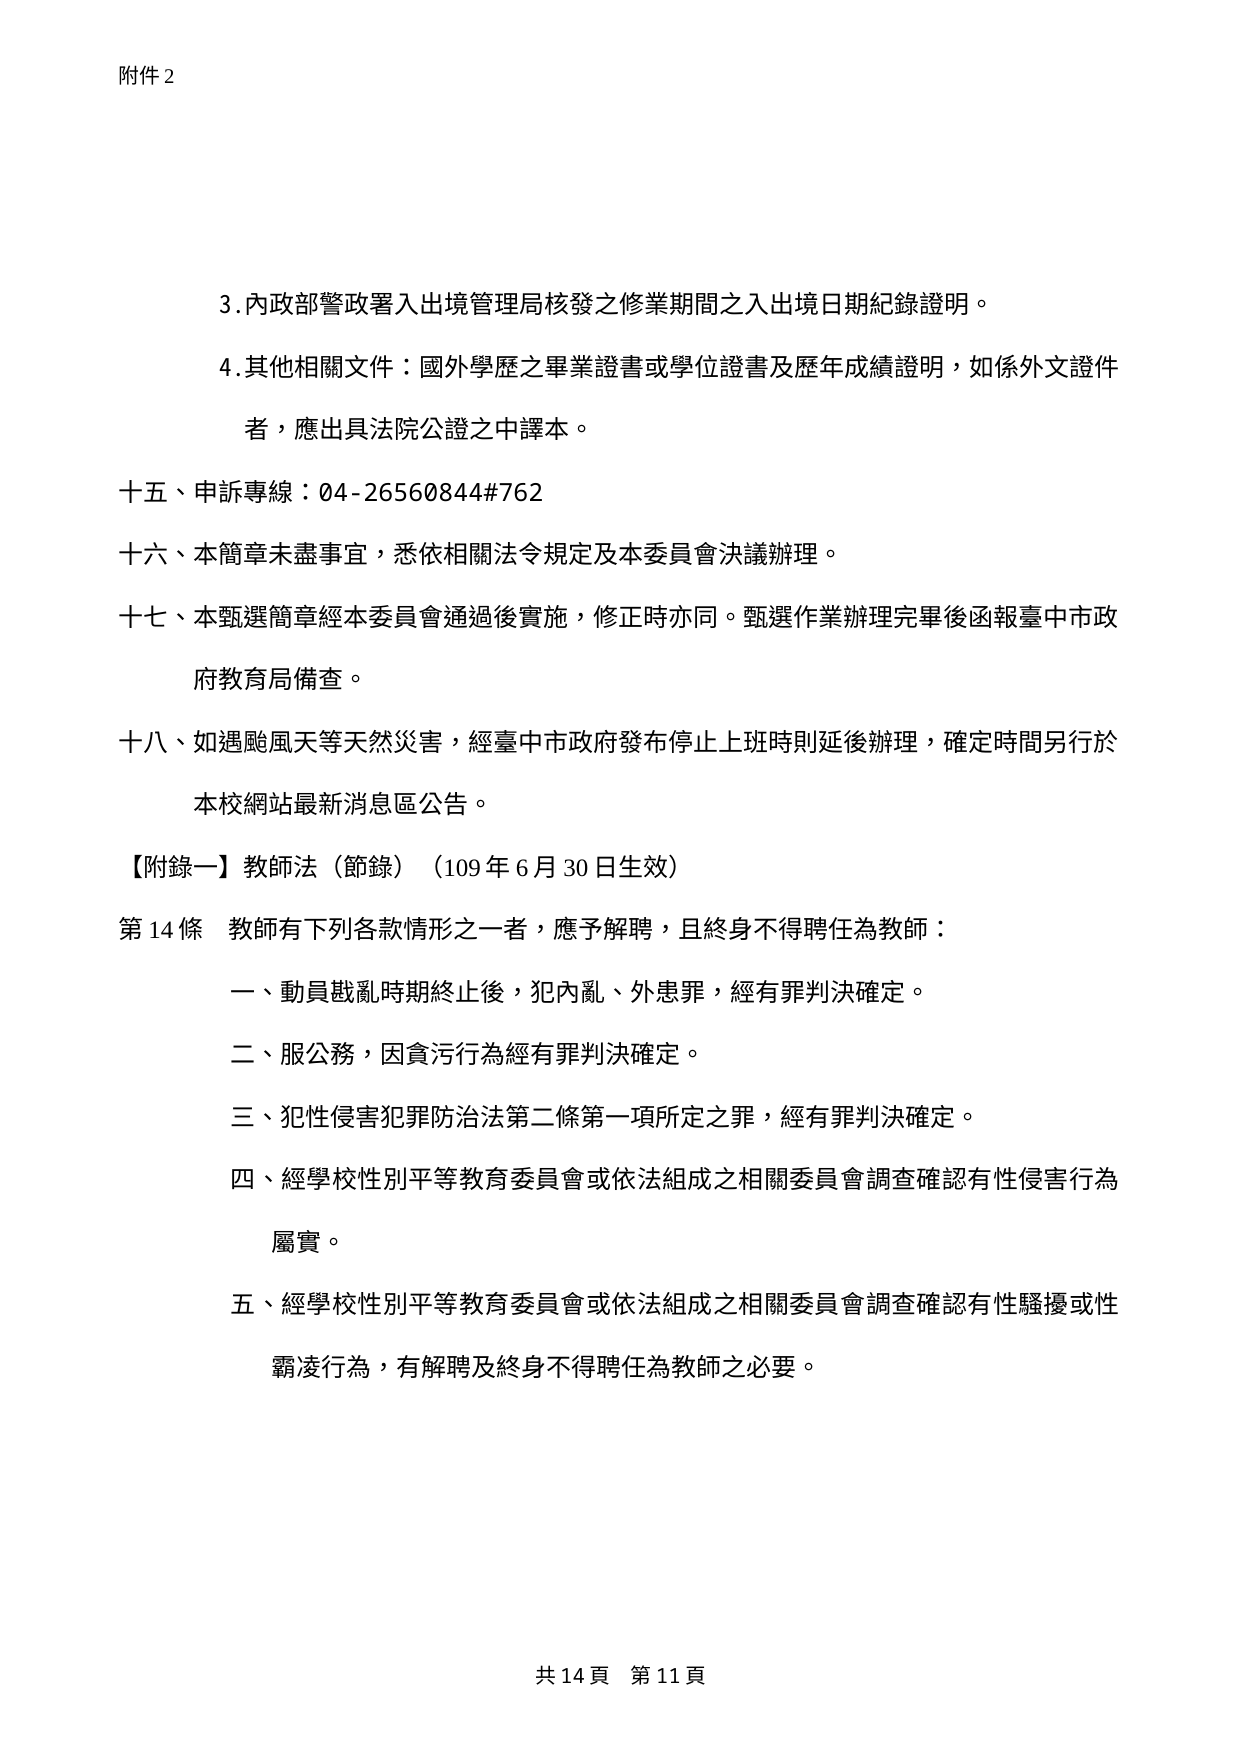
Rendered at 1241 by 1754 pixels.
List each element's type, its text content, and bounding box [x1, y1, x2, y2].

text 一、動員戡亂時期終止後，犯內亂、外患罪，經有罪判決確定。 [230, 949, 1122, 1011]
text 3.內政部警政署入出境管理局核發之修業期間之入出境日期紀錄證明。 [0, 261, 1122, 324]
text 十五、申訴專線：04-26560844#762 [118, 449, 1122, 511]
text 【附錄一】教師法（節錄）（109年6月30日生效） [118, 824, 1122, 886]
text 第14條 教師有下列各款情形之一者，應予解聘，且終身不得聘任為教師： [118, 886, 1122, 949]
text 十八、如遇颱風天等天然災害，經臺中市政府發布停止上班時則延後辦理，確定時間另行於本校網站最新消息區公告。 [118, 699, 1122, 824]
text 四、經學校性別平等教育委員會或依法組成之相關委員會調查確認有性侵害行為屬實。 [230, 1136, 1122, 1261]
text 4.其他相關文件：國外學歷之畢業證書或學位證書及歷年成績證明，如係外文證件 [0, 324, 1122, 386]
text 十七、本甄選簡章經本委員會通過後實施，修正時亦同。甄選作業辦理完畢後函報臺中市政府教育局備查。 [118, 574, 1122, 699]
text 者，應出具法院公證之中譯本。 [144, 386, 1122, 449]
text 十六、本簡章未盡事宜，悉依相關法令規定及本委員會決議辦理。 [118, 511, 1122, 574]
text 二、服公務，因貪污行為經有罪判決確定。 [230, 1011, 1122, 1074]
text 三、犯性侵害犯罪防治法第二條第一項所定之罪，經有罪判決確定。 [230, 1074, 1122, 1136]
text 五、經學校性別平等教育委員會或依法組成之相關委員會調查確認有性騷擾或性霸凌行為，有解聘及終身不得聘任為教師之必要。 [230, 1261, 1122, 1386]
